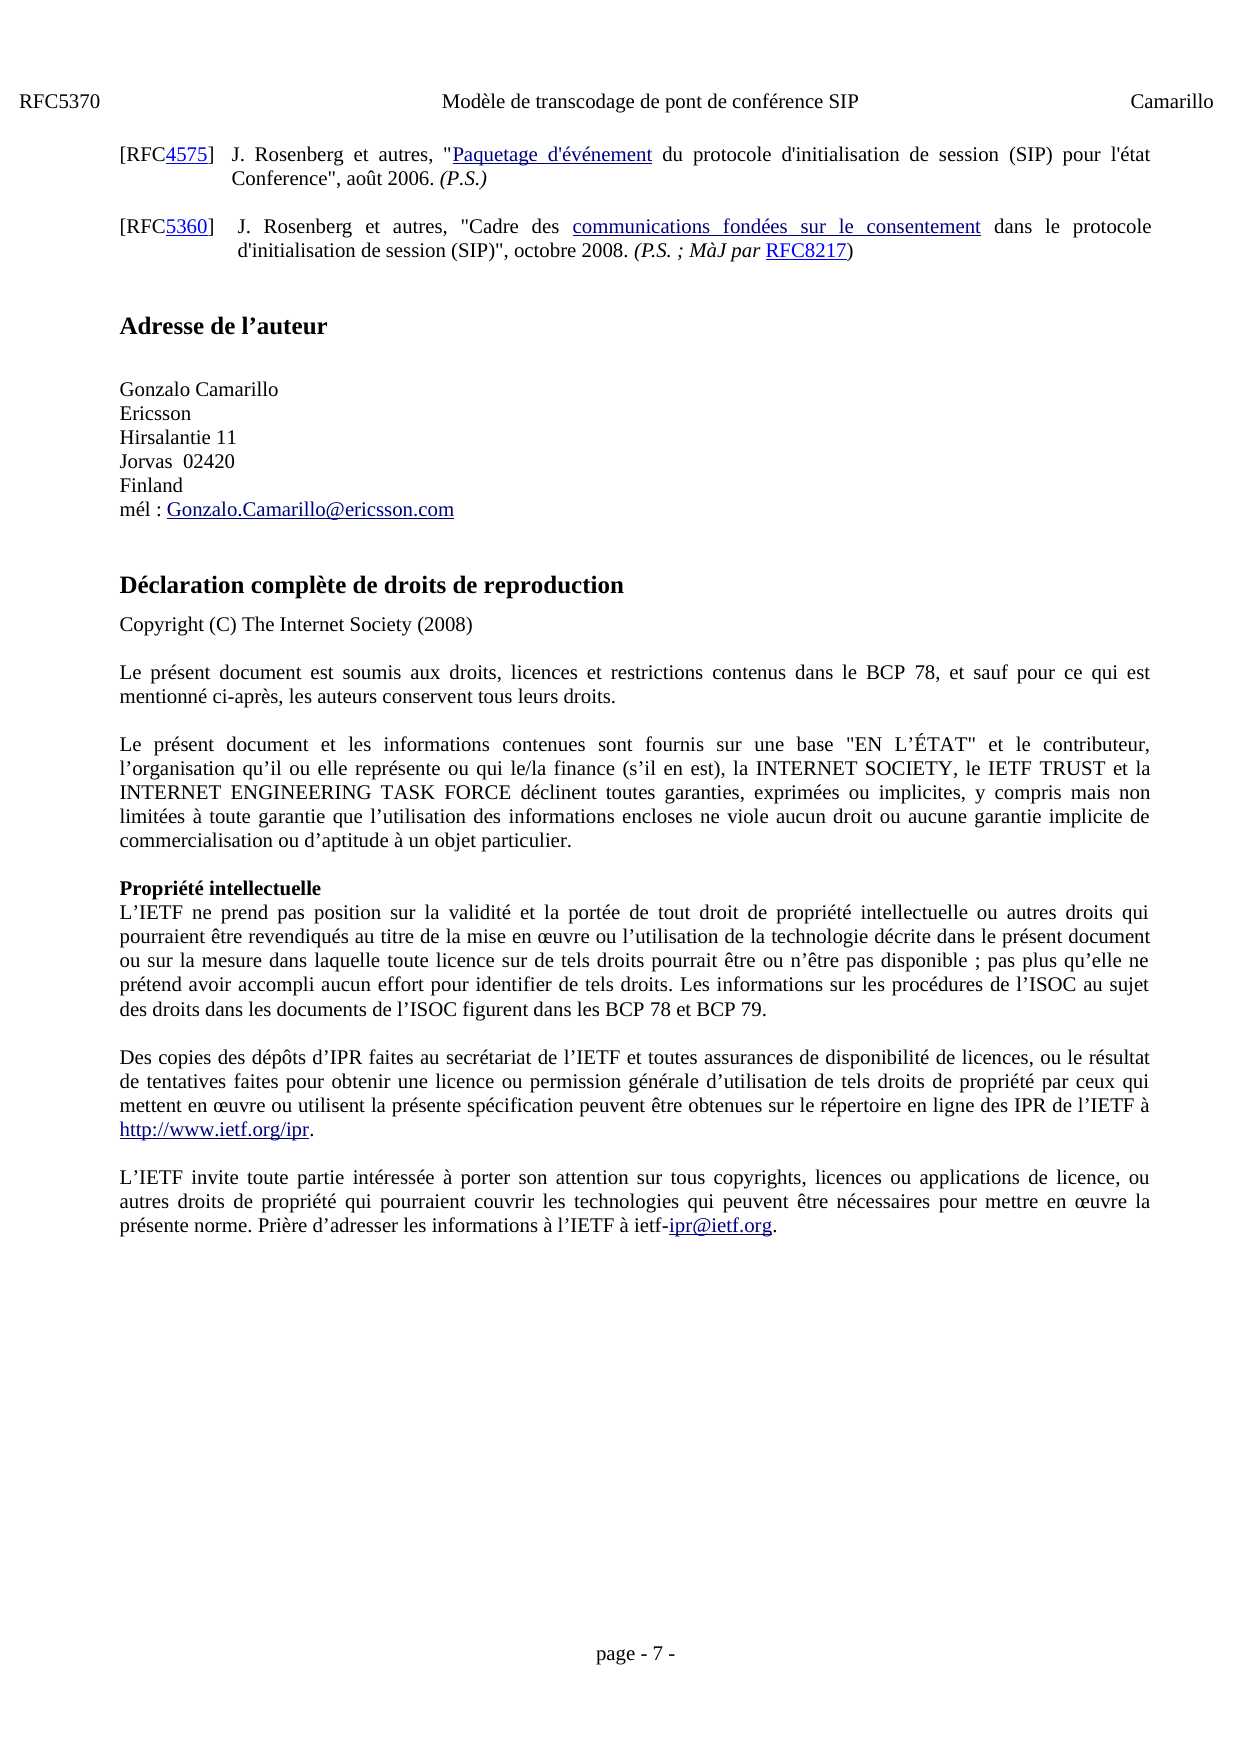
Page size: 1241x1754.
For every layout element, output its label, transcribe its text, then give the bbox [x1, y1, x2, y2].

text Finland [119, 473, 1152, 497]
text [RFC5360] J. Rosenberg et autres, "Cadre des communications fondées sur le consentement dans le protocole d'initialisation de session (SIP)", octobre 2008. (P.S. ; MàJ par RFC8217) [119, 214, 1152, 262]
text Gonzalo Camarillo [119, 377, 1152, 401]
text L’IETF ne prend pas position sur la validité et la portée de tout droit de propriété intellectuelle ou autres droits qui pourraient être revendiqués au titre de la mise en œuvre ou l’utilisation de la technologie décrite dans le présent document ou sur la mesure dans laquelle toute licence sur de tels droits pourrait être ou n’être pas disponible ; pas plus qu’elle ne prétend avoir accompli aucun effort pour identifier de tels droits. Les informations sur les procédures de l’ISOC au sujet des droits dans les documents de l’ISOC figurent dans les BCP 78 et BCP 79. [119, 900, 1152, 1021]
text mél : Gonzalo.Camarillo@ericsson.com [119, 497, 1152, 521]
text Des copies des dépôts d’IPR faites au secrétariat de l’IETF et toutes assurances de disponibilité de licences, ou le résultat de tentatives faites pour obtenir une licence ou permission générale d’utilisation de tels droits de propriété par ceux qui mettent en œuvre ou utilisent la présente spécification peuvent être obtenues sur le répertoire en ligne des IPR de l’IETF à http://www.ietf.org/ipr. [119, 1044, 1152, 1141]
text Jorvas 02420 [119, 449, 1152, 473]
text Le présent document et les informations contenues sont fournis sur une base "EN L’ÉTAT" et le contributeur, l’organisation qu’il ou elle représente ou qui le/la finance (s’il en est), la INTERNET SOCIETY, le IETF TRUST et la INTERNET ENGINEERING TASK FORCE déclinent toutes garanties, exprimées ou implicites, y compris mais non limitées à toute garantie que l’utilisation des informations encloses ne viole aucun droit ou aucune garantie implicite de commercialisation ou d’aptitude à un objet particulier. [119, 732, 1152, 852]
text Copyright (C) The Internet Society (2008) [119, 611, 1152, 636]
text Hirsalantie 11 [119, 425, 1152, 449]
subtitle Déclaration complète de droits de reproduction [119, 570, 1152, 599]
text Le présent document est soumis aux droits, licences et restrictions contenus dans le BCP 78, et sauf pour ce qui est mentionné ci-après, les auteurs conservent tous leurs droits. [119, 659, 1152, 708]
text [RFC4575] J. Rosenberg et autres, "Paquetage d'événement du protocole d'initialisation de session (SIP) pour l'état Conference", août 2006. (P.S.) [119, 142, 1152, 190]
text Ericsson [119, 401, 1152, 425]
text L’IETF invite toute partie intéressée à porter son attention sur tous copyrights, licences ou applications de licence, ou autres droits de propriété qui pourraient couvrir les technologies qui peuvent être nécessaires pour mettre en œuvre la présente norme. Prière d’adresser les informations à l’IETF à ietf-ipr@ietf.org. [119, 1165, 1152, 1237]
subtitle Adresse de l’auteur [119, 311, 1152, 340]
text Propriété intellectuelle [119, 876, 1152, 900]
